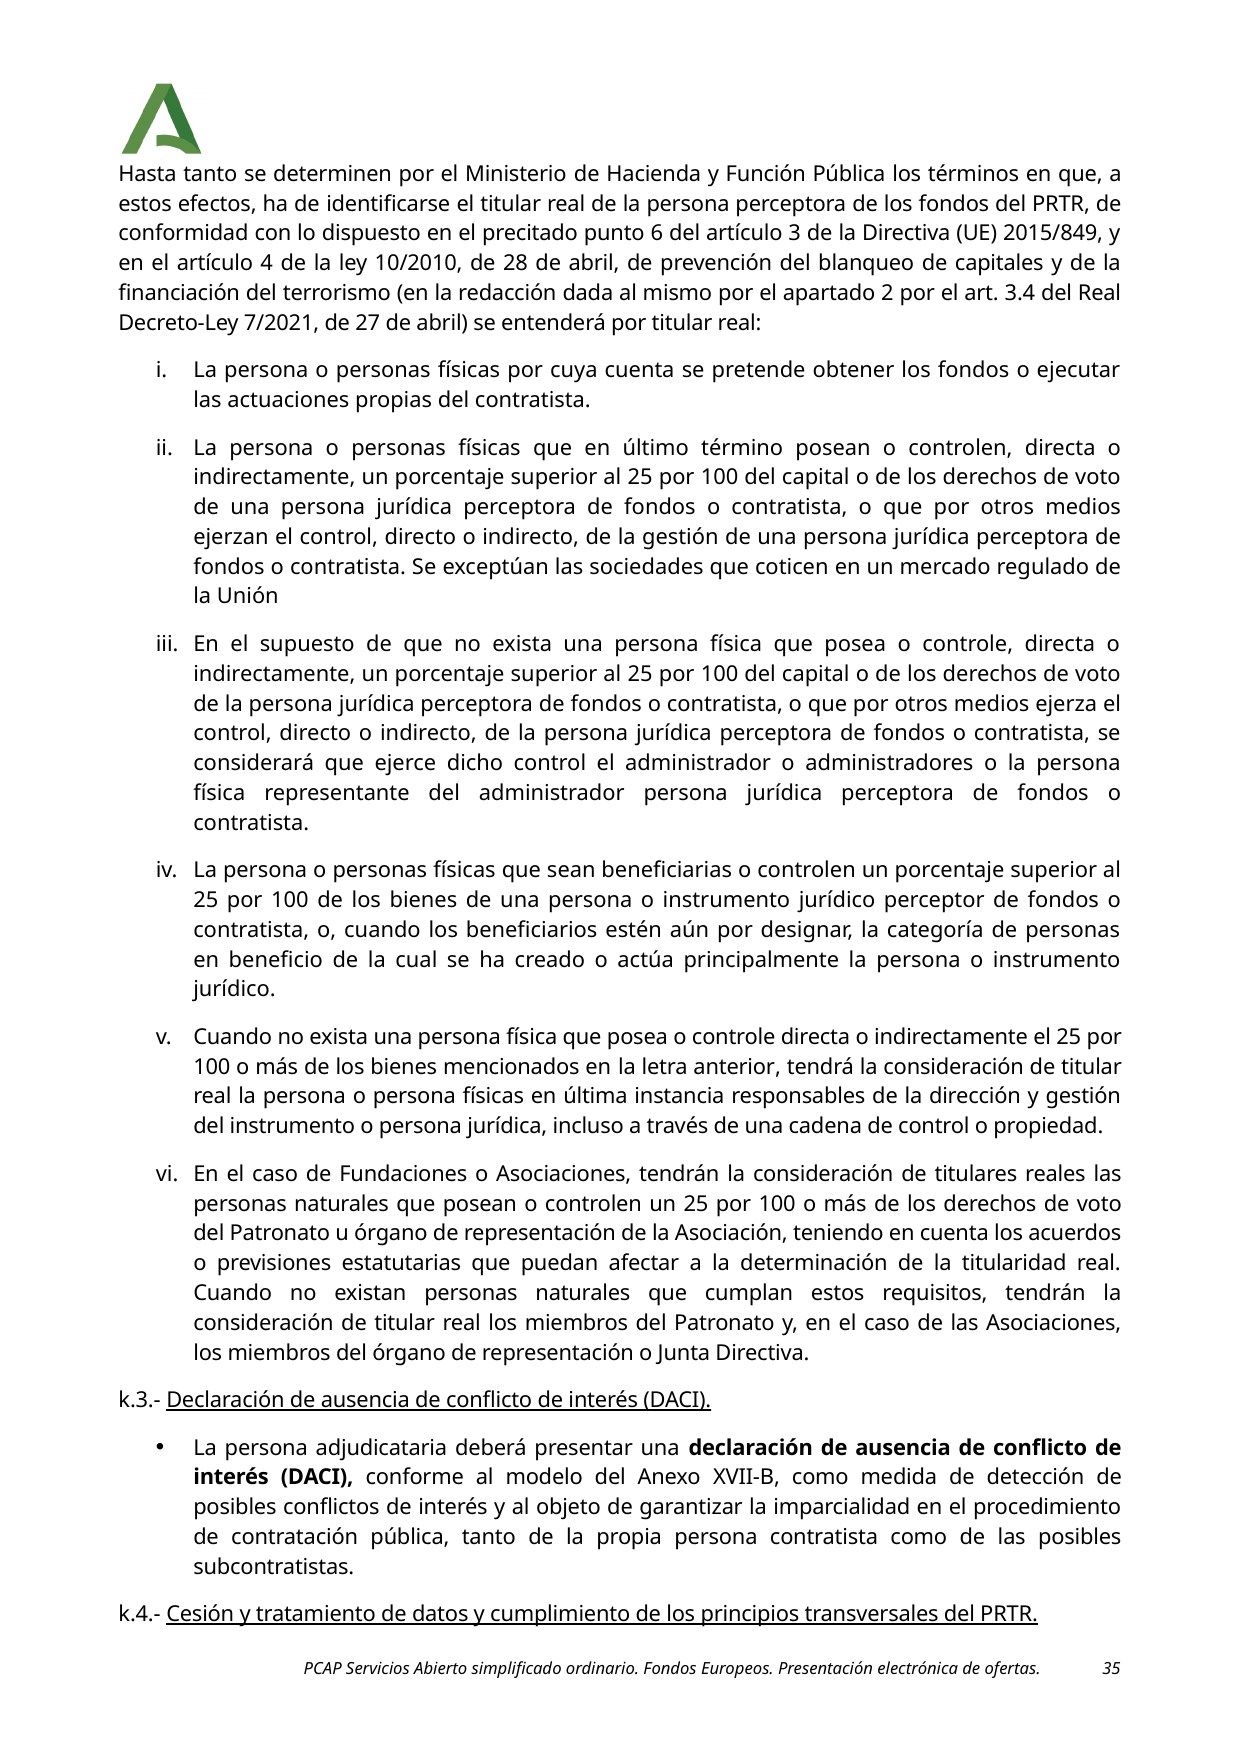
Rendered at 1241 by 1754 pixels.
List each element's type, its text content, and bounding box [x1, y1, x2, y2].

list La persona o personas físicas que en último término posean o controlen, directa o indirectamente, un porcentaje superior al 25 por 100 del capital o de los derechos de voto de una persona jurídica perceptora de fondos o contratista, o que por otros medios ejerzan el control, directo o indirecto, de la gestión de una persona jurídica perceptora de fondos o contratista. Se exceptúan las sociedades que coticen en un mercado regulado de la Unión [156, 432, 1122, 610]
list La persona o personas físicas que sean beneficiarias o controlen un porcentaje superior al 25 por 100 de los bienes de una persona o instrumento jurídico perceptor de fondos o contratista, o, cuando los beneficiarios estén aún por designar, la categoría de personas en beneficio de la cual se ha creado o actúa principalmente la persona o instrumento jurídico. [156, 854, 1122, 1003]
list En el supuesto de que no exista una persona física que posea o controle, directa o indirectamente, un porcentaje superior al 25 por 100 del capital o de los derechos de voto de la persona jurídica perceptora de fondos o contratista, o que por otros medios ejerza el control, directo o indirecto, de la persona jurídica perceptora de fondos o contratista, se considerará que ejerce dicho control el administrador o administradores o la persona física representante del administrador persona jurídica perceptora de fondos o contratista. [156, 628, 1122, 837]
list Cuando no exista una persona física que posea o controle directa o indirectamente el 25 por 100 o más de los bienes mencionados en la letra anterior, tendrá la consideración de titular real la persona o persona físicas en última instancia responsables de la dirección y gestión del instrumento o persona jurídica, incluso a través de una cadena de control o propiedad. [156, 1021, 1122, 1140]
list La persona o personas físicas por cuya cuenta se pretende obtener los fondos o ejecutar las actuaciones propias del contratista. [156, 354, 1122, 414]
text k.3.- Declaración de ausencia de conflicto de interés (DACI). [118, 1384, 1122, 1414]
text Hasta tanto se determinen por el Ministerio de Hacienda y Función Pública los términos en que, a estos efectos, ha de identificarse el titular real de la persona perceptora de los fondos del PRTR, de conformidad con lo dispuesto en el precitado punto 6 del artículo 3 de la Directiva (UE) 2015/849, y en el artículo 4 de la ley 10/2010, de 28 de abril, de prevención del blanqueo de capitales y de la financiación del terrorismo (en la redacción dada al mismo por el apartado 2 por el art. 3.4 del Real Decreto-Ley 7/2021, de 27 de abril) se entenderá por titular real: [118, 153, 1122, 337]
list En el caso de Fundaciones o Asociaciones, tendrán la consideración de titulares reales las personas naturales que posean o controlen un 25 por 100 o más de los derechos de voto del Patronato u órgano de representación de la Asociación, teniendo en cuenta los acuerdos o previsiones estatutarias que puedan afectar a la determinación de la titularidad real. Cuando no existan personas naturales que cumplan estos requisitos, tendrán la consideración de titular real los miembros del Patronato y, en el caso de las Asociaciones, los miembros del órgano de representación o Junta Directiva. [156, 1158, 1122, 1366]
list La persona adjudicataria deberá presentar una declaración de ausencia de conflicto de interés (DACI), conforme al modelo del Anexo XVII-B, como medida de detección de posibles conflictos de interés y al objeto de garantizar la imparcialidad en el procedimiento de contratación pública, tanto de la propia persona contratista como de las posibles subcontratistas. [156, 1432, 1122, 1581]
picture [117, 79, 206, 158]
text k.4.- Cesión y tratamiento de datos y cumplimiento de los principios transversales del PRTR. [118, 1598, 1122, 1628]
